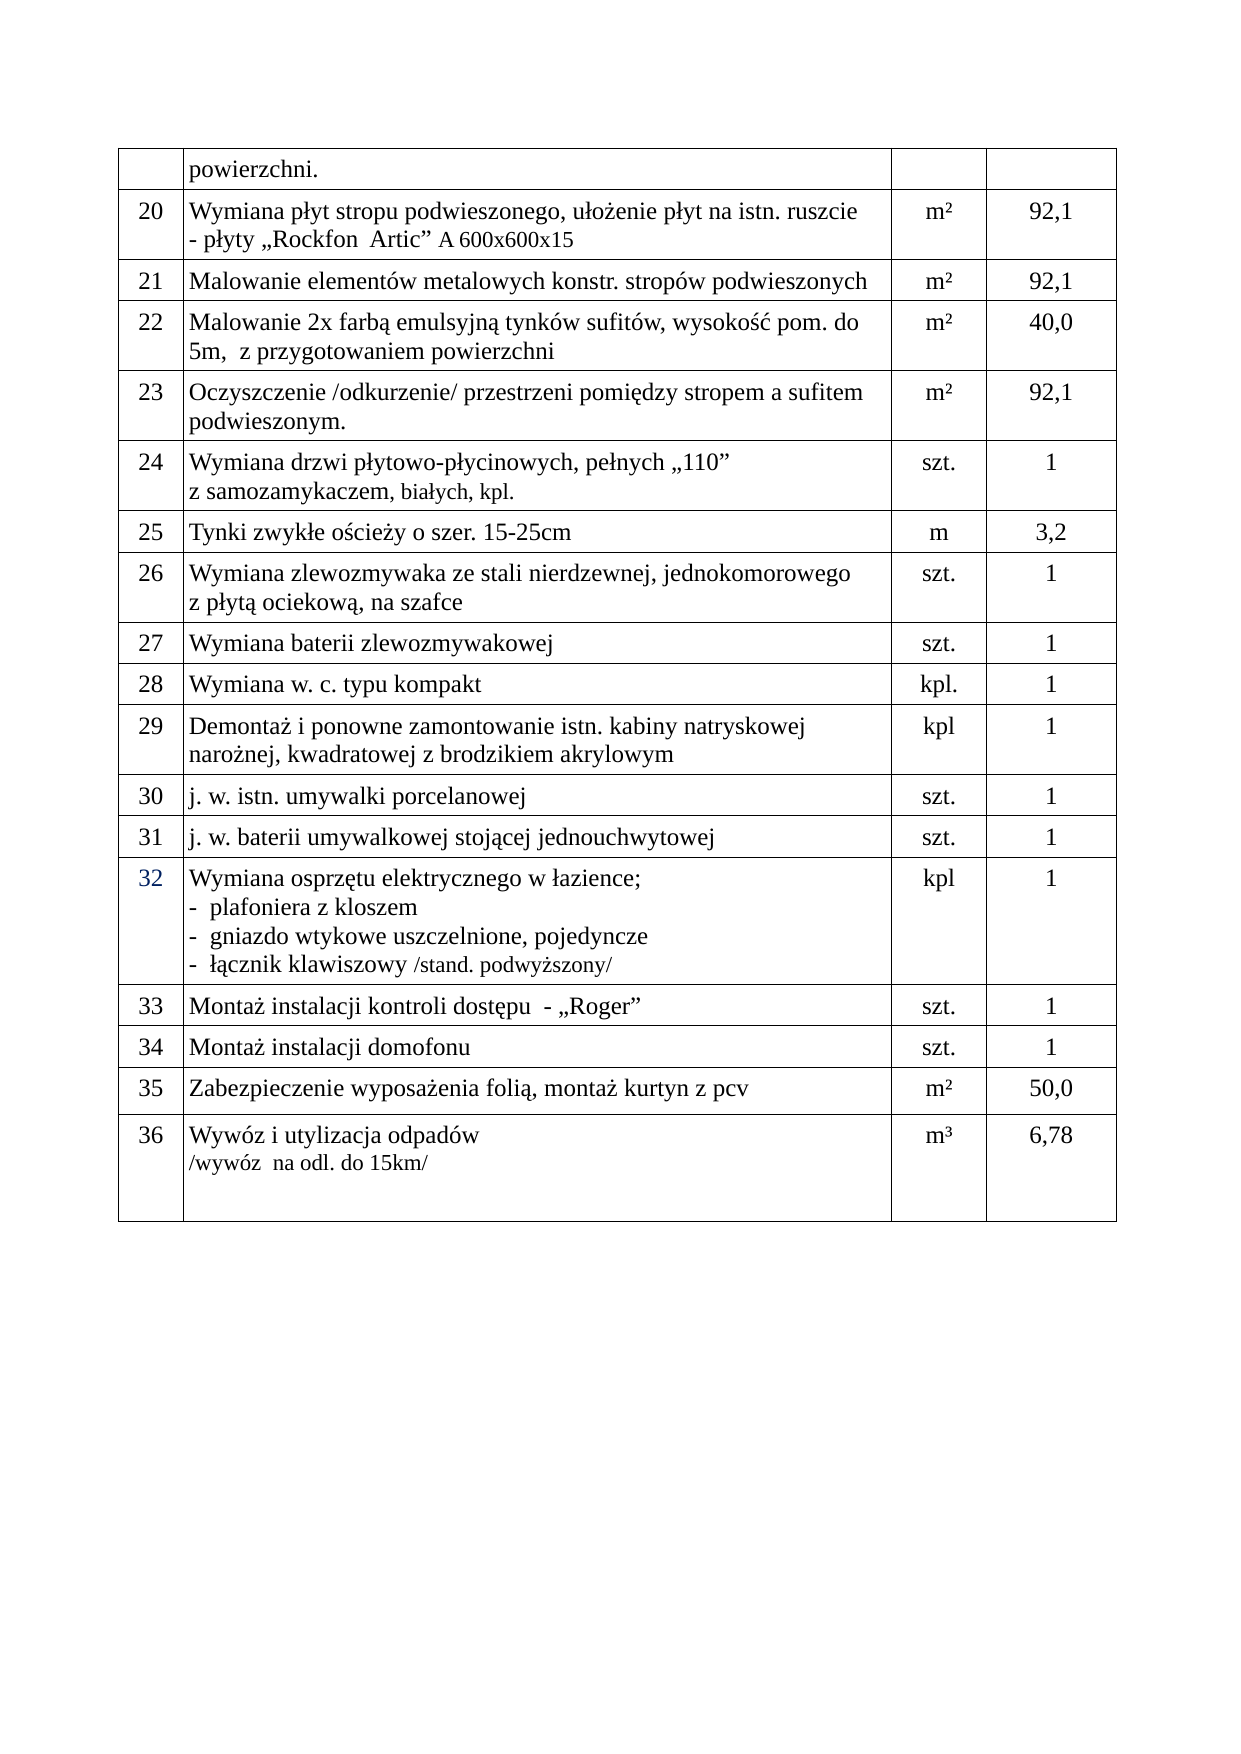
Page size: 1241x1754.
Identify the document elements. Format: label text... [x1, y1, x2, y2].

table_cell 34 [119, 1026, 183, 1067]
table_cell m³ [892, 1115, 986, 1181]
table_cell powierzchni. [184, 149, 891, 189]
table_cell 1 [987, 441, 1116, 510]
table_cell m [892, 511, 986, 552]
table_cell 1 [987, 705, 1116, 774]
table_cell Wymiana baterii zlewozmywakowej [184, 623, 891, 663]
table_cell 1 [987, 775, 1116, 815]
table_cell 92,1 [987, 260, 1116, 300]
table_cell 1 [987, 1026, 1116, 1067]
table_cell 6,78 [987, 1115, 1116, 1181]
table_cell [892, 149, 986, 189]
table_cell 1 [987, 858, 1116, 984]
table_cell j. w. istn. umywalki porcelanowej [184, 775, 891, 815]
table_cell Oczyszczenie /odkurzenie/ przestrzeni pomiędzy stropem a sufitem podwieszonym. [184, 371, 891, 440]
table_cell Tynki zwykłe ościeży o szer. 15-25cm [184, 511, 891, 552]
table_cell szt. [892, 441, 986, 510]
table_cell 23 [119, 371, 183, 440]
table_cell 31 [119, 816, 183, 857]
table_cell 40,0 [987, 301, 1116, 370]
table_cell 35 [119, 1068, 183, 1114]
table_cell 27 [119, 623, 183, 663]
table_cell 20 [119, 190, 183, 259]
table_cell 30 [119, 775, 183, 815]
table_cell m² [892, 301, 986, 370]
table_cell Montaż instalacji kontroli dostępu - „Roger” [184, 985, 891, 1025]
table_cell m² [892, 1068, 986, 1114]
table_cell szt. [892, 775, 986, 815]
table_cell 36 [119, 1115, 183, 1181]
table_cell 92,1 [987, 371, 1116, 440]
table_cell 32 [119, 858, 183, 984]
table_cell Wymiana w. c. typu kompakt [184, 664, 891, 704]
table_cell szt. [892, 623, 986, 663]
table_cell Malowanie elementów metalowych konstr. stropów podwieszonych [184, 260, 891, 300]
table_cell Wymiana zlewozmywaka ze stali nierdzewnej, jednokomorowego z płytą ociekową, na szafce [184, 553, 891, 622]
table_cell Zabezpieczenie wyposażenia folią, montaż kurtyn z pcv [184, 1068, 891, 1114]
table_cell [119, 149, 183, 189]
table_cell 3,2 [987, 511, 1116, 552]
table_cell m² [892, 260, 986, 300]
table_cell 29 [119, 705, 183, 774]
table_cell 1 [987, 553, 1116, 622]
table_cell kpl [892, 858, 986, 984]
table_cell 28 [119, 664, 183, 704]
table_cell kpl [892, 705, 986, 774]
table_cell 1 [987, 985, 1116, 1025]
table_cell Wymiana osprzętu elektrycznego w łazience; - plafoniera z kloszem - gniazdo wtykowe uszczelnione, pojedyncze - łącznik klawiszowy /stand. podwyższony/ [184, 858, 891, 984]
table_cell [987, 1181, 1116, 1221]
table_cell [119, 1181, 183, 1221]
table_cell 21 [119, 260, 183, 300]
table_cell m² [892, 371, 986, 440]
table_cell Wymiana płyt stropu podwieszonego, ułożenie płyt na istn. ruszcie - płyty „Rockfon Artic” A 600x600x15 [184, 190, 891, 259]
table_cell kpl. [892, 664, 986, 704]
table_cell 1 [987, 623, 1116, 663]
table_cell 24 [119, 441, 183, 510]
table_cell m² [892, 190, 986, 259]
table_cell [987, 149, 1116, 189]
table_cell 26 [119, 553, 183, 622]
table_cell 50,0 [987, 1068, 1116, 1114]
table_cell 22 [119, 301, 183, 370]
table_cell szt. [892, 985, 986, 1025]
table_cell Montaż instalacji domofonu [184, 1026, 891, 1067]
table_cell 33 [119, 985, 183, 1025]
table_cell 25 [119, 511, 183, 552]
table_cell szt. [892, 553, 986, 622]
table_cell Wywóz i utylizacja odpadów /wywóz na odl. do 15km/ [184, 1115, 891, 1181]
table_cell 1 [987, 816, 1116, 857]
table_cell 92,1 [987, 190, 1116, 259]
table_cell [892, 1181, 986, 1221]
table_cell j. w. baterii umywalkowej stojącej jednouchwytowej [184, 816, 891, 857]
table_cell 1 [987, 664, 1116, 704]
table_cell Malowanie 2x farbą emulsyjną tynków sufitów, wysokość pom. do 5m, z przygotowaniem powierzchni [184, 301, 891, 370]
table_cell szt. [892, 1026, 986, 1067]
table_cell szt. [892, 816, 986, 857]
table_cell Wymiana drzwi płytowo-płycinowych, pełnych „110” z samozamykaczem, białych, kpl. [184, 441, 891, 510]
table_cell [184, 1181, 891, 1221]
table_cell Demontaż i ponowne zamontowanie istn. kabiny natryskowej narożnej, kwadratowej z brodzikiem akrylowym [184, 705, 891, 774]
